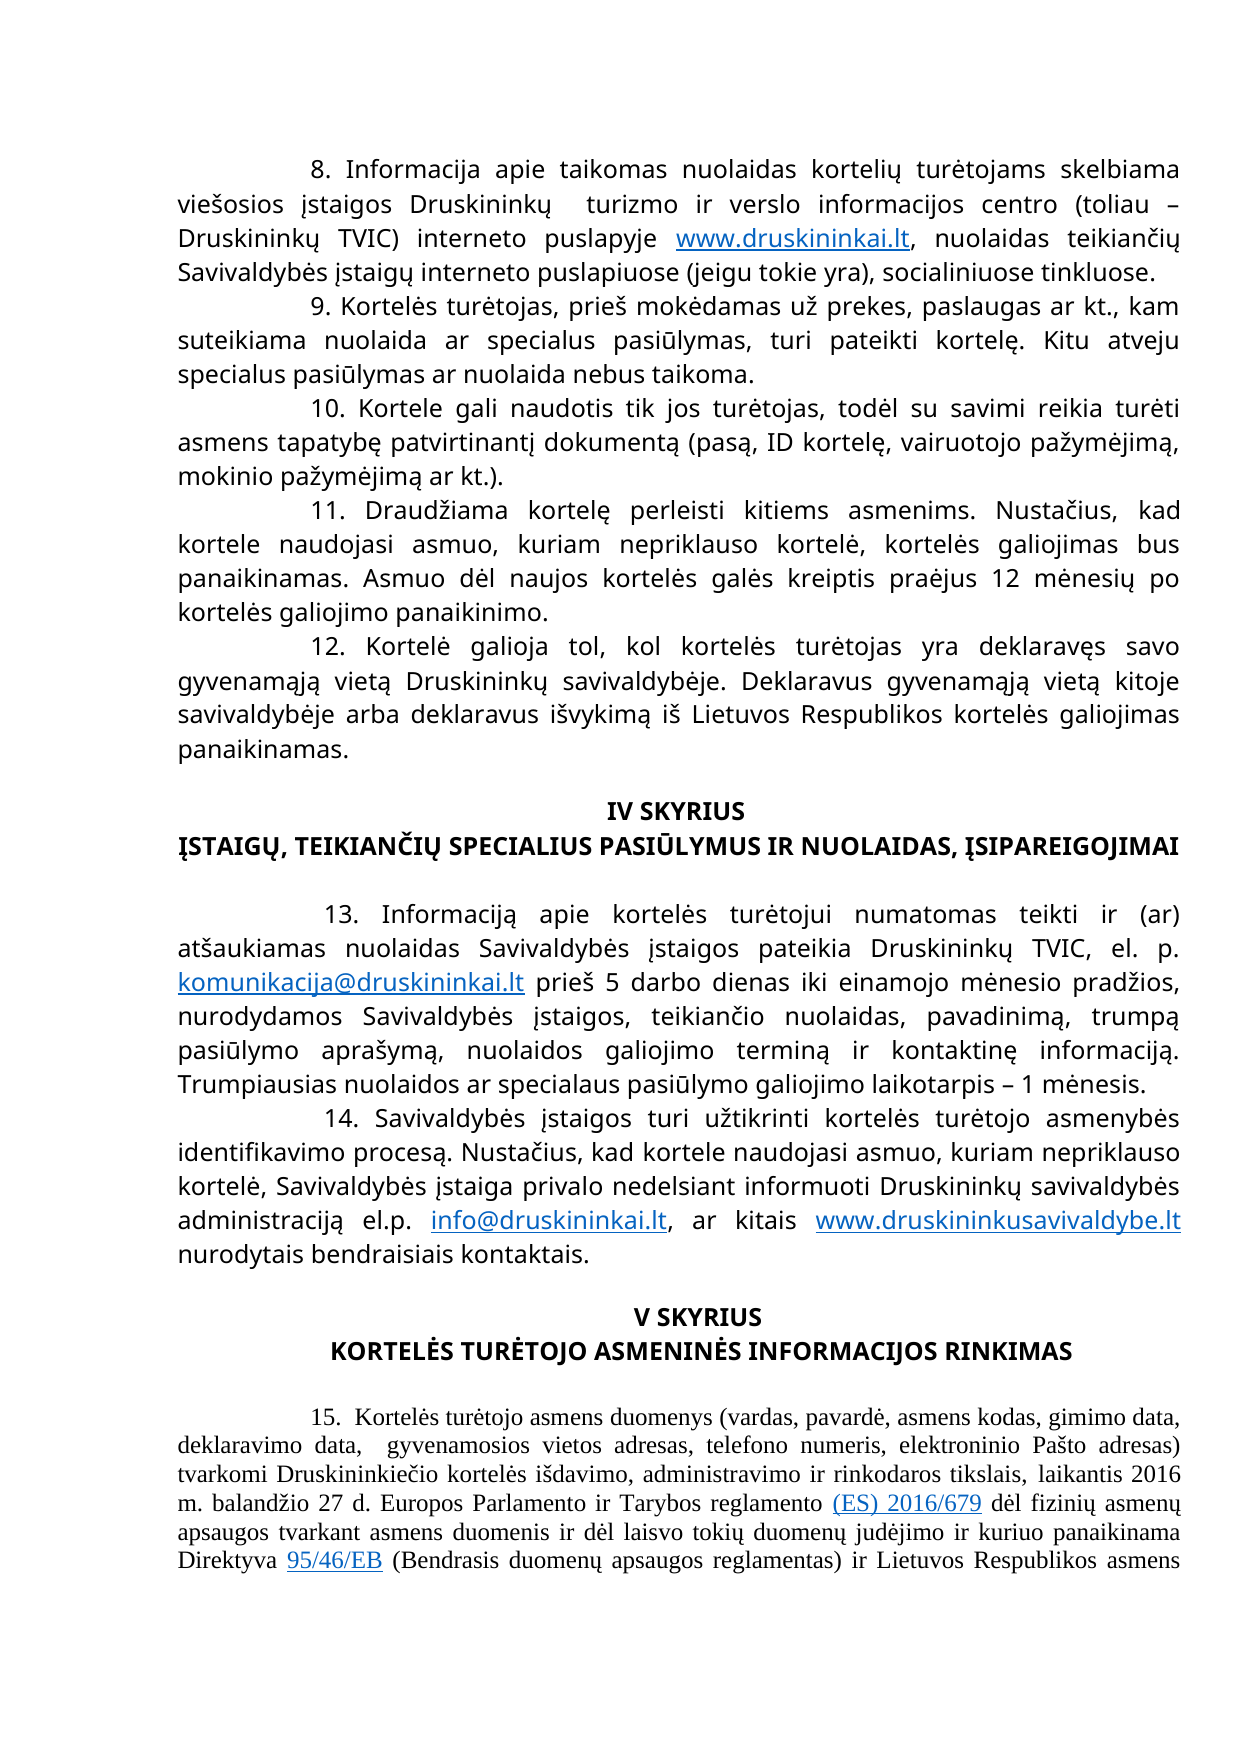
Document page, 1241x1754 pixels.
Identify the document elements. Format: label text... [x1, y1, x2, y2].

text KORTELĖS TURĖTOJO ASMENINĖS INFORMACIJOS RINKIMAS [222, 1334, 1181, 1368]
text 10. Kortele gali naudotis tik jos turėtojas, todėl su savimi reikia turėti asmens tapatybę patvirtinantį dokumentą (pasą, ID kortelę, vairuotojo pažymėjimą, mokinio pažymėjimą ar kt.). [177, 391, 1181, 493]
text 13. Informaciją apie kortelės turėtojui numatomas teikti ir (ar) atšaukiamas nuolaidas Savivaldybės įstaigos pateikia Druskininkų TVIC, el. p. komunikacija@druskininkai.lt prieš 5 darbo dienas iki einamojo mėnesio pradžios, nurodydamos Savivaldybės įstaigos, teikiančio nuolaidas, pavadinimą, trumpą pasiūlymo aprašymą, nuolaidos galiojimo terminą ir kontaktinę informaciją. Trumpiausias nuolaidos ar specialaus pasiūlymo galiojimo laikotarpis – 1 mėnesis. [177, 896, 1181, 1101]
text ĮSTAIGŲ, TEIKIANČIŲ SPECIALIUS PASIŪLYMUS IR NUOLAIDAS, ĮSIPAREIGOJIMAI [177, 828, 1181, 862]
text 9. Kortelės turėtojas, prieš mokėdamas už prekes, paslaugas ar kt., kam suteikiama nuolaida ar specialus pasiūlymas, turi pateikti kortelę. Kitu atveju specialus pasiūlymas ar nuolaida nebus taikoma. [177, 288, 1181, 391]
text 14. Savivaldybės įstaigos turi užtikrinti kortelės turėtojo asmenybės identifikavimo procesą. Nustačius, kad kortele naudojasi asmuo, kuriam nepriklauso kortelė, Savivaldybės įstaiga privalo nedelsiant informuoti Druskininkų savivaldybės administraciją el.p. info@druskininkai.lt, ar kitais www.druskininkusavivaldybe.lt nurodytais bendraisiais kontaktais. [177, 1101, 1181, 1271]
text V SKYRIUS [215, 1300, 1181, 1334]
text 8. Informacija apie taikomas nuolaidas kortelių turėtojams skelbiama viešosios įstaigos Druskininkų turizmo ir verslo informacijos centro (toliau – Druskininkų TVIC) interneto puslapyje www.druskininkai.lt, nuolaidas teikiančių Savivaldybės įstaigų interneto puslapiuose (jeigu tokie yra), socialiniuose tinkluose. [177, 152, 1181, 288]
text 15. Kortelės turėtojo asmens duomenys (vardas, pavardė, asmens kodas, gimimo data, deklaravimo data, gyvenamosios vietos adresas, telefono numeris, elektroninio Pašto adresas) tvarkomi Druskininkiečio kortelės išdavimo, administravimo ir rinkodaros tikslais, laikantis 2016 m. balandžio 27 d. Europos Parlamento ir Tarybos reglamento (ES) 2016/679 dėl fizinių asmenų apsaugos tvarkant asmens duomenis ir dėl laisvo tokių duomenų judėjimo ir kuriuo panaikinama Direktyva 95/46/EB (Bendrasis duomenų apsaugos reglamentas) ir Lietuvos Respublikos asmens [177, 1402, 1181, 1574]
text IV SKYRIUS [177, 794, 1181, 828]
text 11. Draudžiama kortelę perleisti kitiems asmenims. Nustačius, kad kortele naudojasi asmuo, kuriam nepriklauso kortelė, kortelės galiojimas bus panaikinamas. Asmuo dėl naujos kortelės galės kreiptis praėjus 12 mėnesių po kortelės galiojimo panaikinimo. [177, 493, 1181, 629]
text 12. Kortelė galioja tol, kol kortelės turėtojas yra deklaravęs savo gyvenamąją vietą Druskininkų savivaldybėje. Deklaravus gyvenamąją vietą kitoje savivaldybėje arba deklaravus išvykimą iš Lietuvos Respublikos kortelės galiojimas panaikinamas. [177, 629, 1181, 765]
